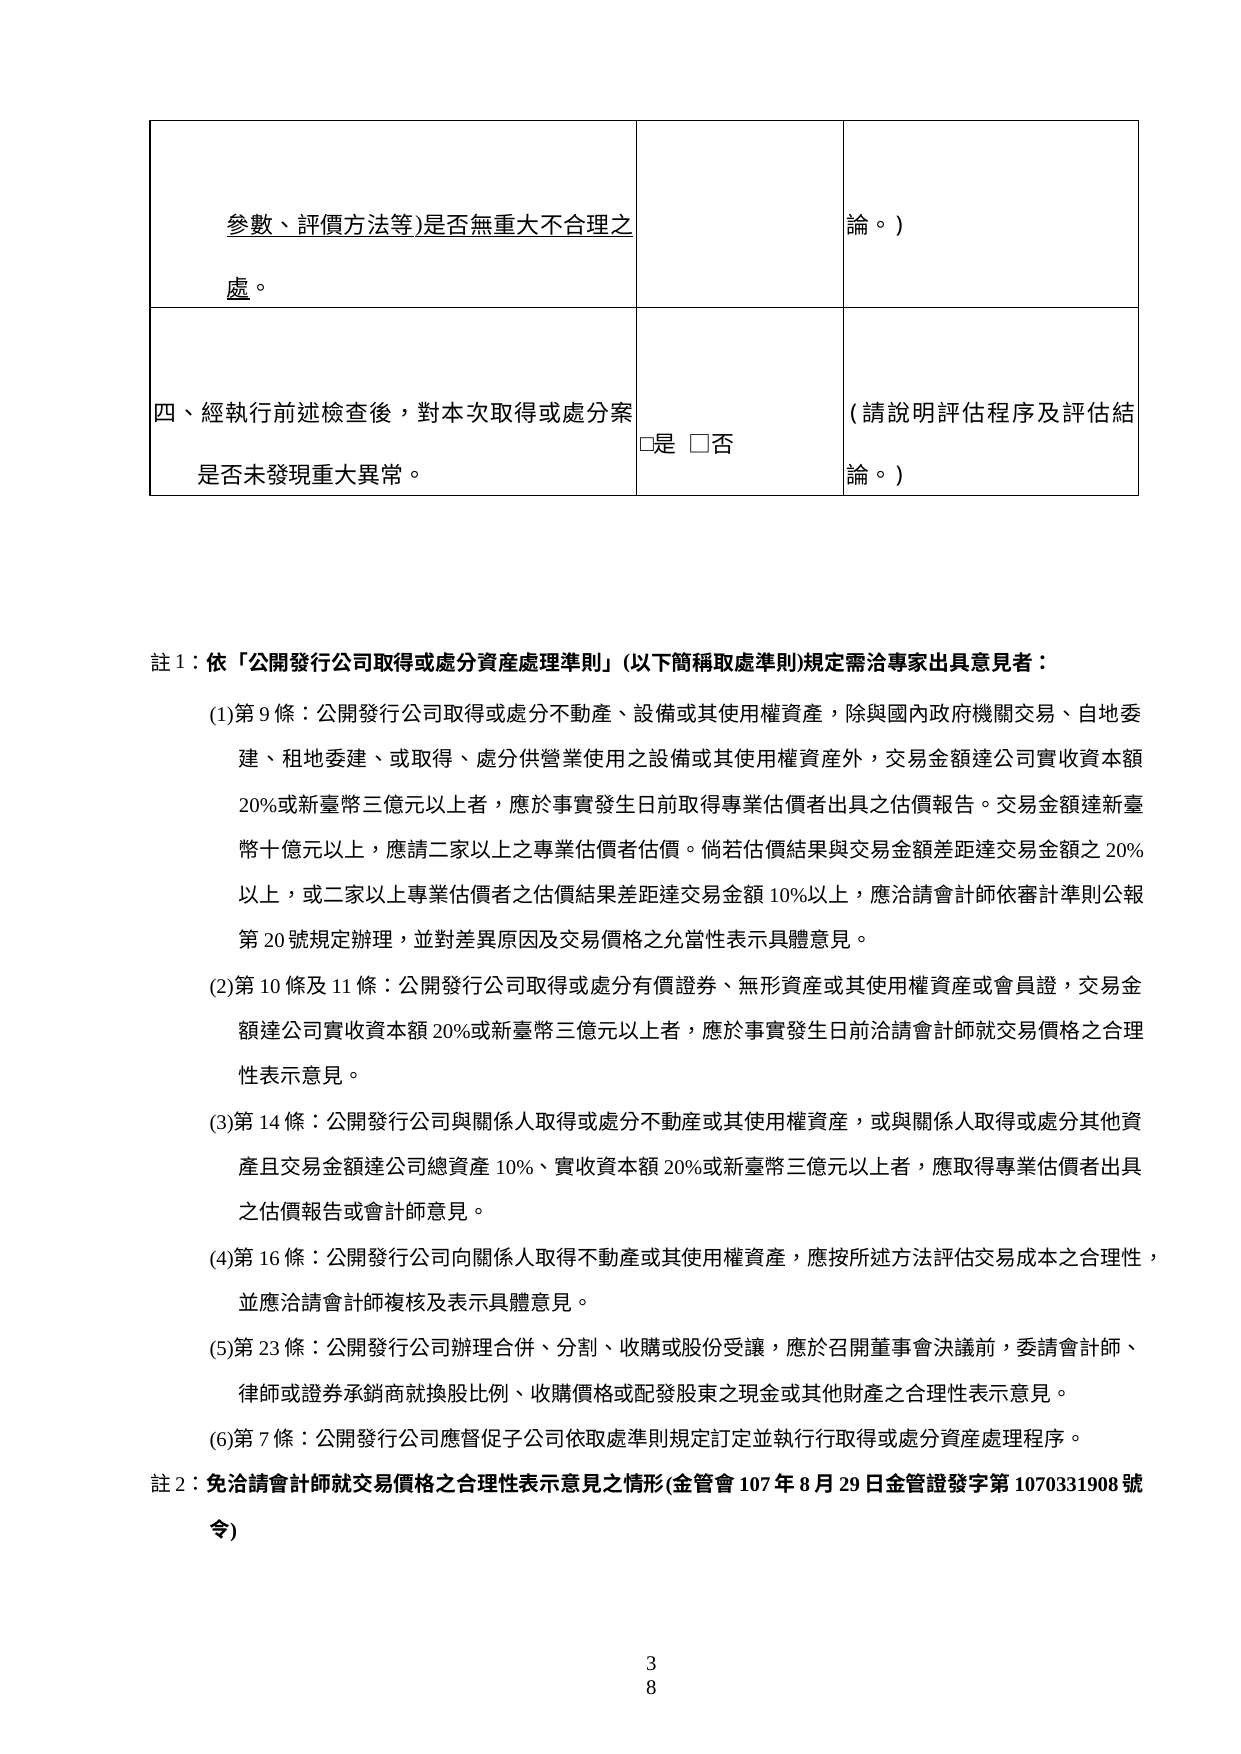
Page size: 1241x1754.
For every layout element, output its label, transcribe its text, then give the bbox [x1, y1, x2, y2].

text (1)第9條：公開發行公司取得或處分不動產、設備或其使用權資產，除與國內政府機關交易、自地委建、租地委建、或取得、處分供營業使用之設備或其使用權資産外，交易金額達公司實收資本額20%或新臺幣三億元以上者，應於事實發生日前取得專業估價者出具之估價報告。交易金額達新臺幣十億元以上，應請二家以上之專業估價者估價。倘若估價結果與交易金額差距達交易金額之20%以上，或二家以上專業估價者之估價結果差距達交易金額10%以上，應洽請會計師依審計準則公報第20號規定辦理，並對差異原因及交易價格之允當性表示具體意見。 [209, 697, 1144, 954]
text (2)第10條及11條：公開發行公司取得或處分有價證券、無形資産或其使用權資産或會員證，交易金額達公司實收資本額20%或新臺幣三億元以上者，應於事實發生日前洽請會計師就交易價格之合理性表示意見。 [209, 969, 1144, 1090]
text (6)第7條：公開發行公司應督促子公司依取處準則規定訂定並執行行取得或處分資産處理程序。 [209, 1422, 1144, 1452]
table_cell (請說明評估程序及評估結論。) [844, 308, 1138, 494]
table_cell [637, 121, 843, 307]
text (5)第23條：公開發行公司辦理合併、分割、收購或股份受讓，應於召開董事會決議前，委請會計師、律師或證券承銷商就換股比例、收購價格或配發股東之現金或其他財產之合理性表示意見。 [209, 1332, 1144, 1407]
table_cell 參數、評價方法等)是否無重大不合理之處。 [151, 121, 636, 307]
text 註1：依「公開發行公司取得或處分資産處理準則」(以下簡稱取處準則)規定需洽專家出具意見者： [150, 619, 1144, 682]
text (4)第16條：公開發行公司向關係人取得不動產或其使用權資產，應按所述方法評估交易成本之合理性，並應洽請會計師複核及表示具體意見。 [209, 1241, 1144, 1316]
text 註2：免洽請會計師就交易價格之合理性表示意見之情形(金管會107年8月29日金管證發字第1070331908號令) [150, 1467, 1144, 1543]
table_cell 四、經執行前述檢查後，對本次取得或處分案是否未發現重大異常。 [151, 308, 636, 494]
table_cell □是 □否 [637, 308, 843, 494]
text (3)第14條：公開發行公司與關係人取得或處分不動産或其使用權資産，或與關係人取得或處分其他資產且交易金額達公司總資產10%、實收資本額20%或新臺幣三億元以上者，應取得專業估價者出具之估價報告或會計師意見。 [209, 1105, 1144, 1226]
table_cell 論。) [844, 121, 1138, 307]
